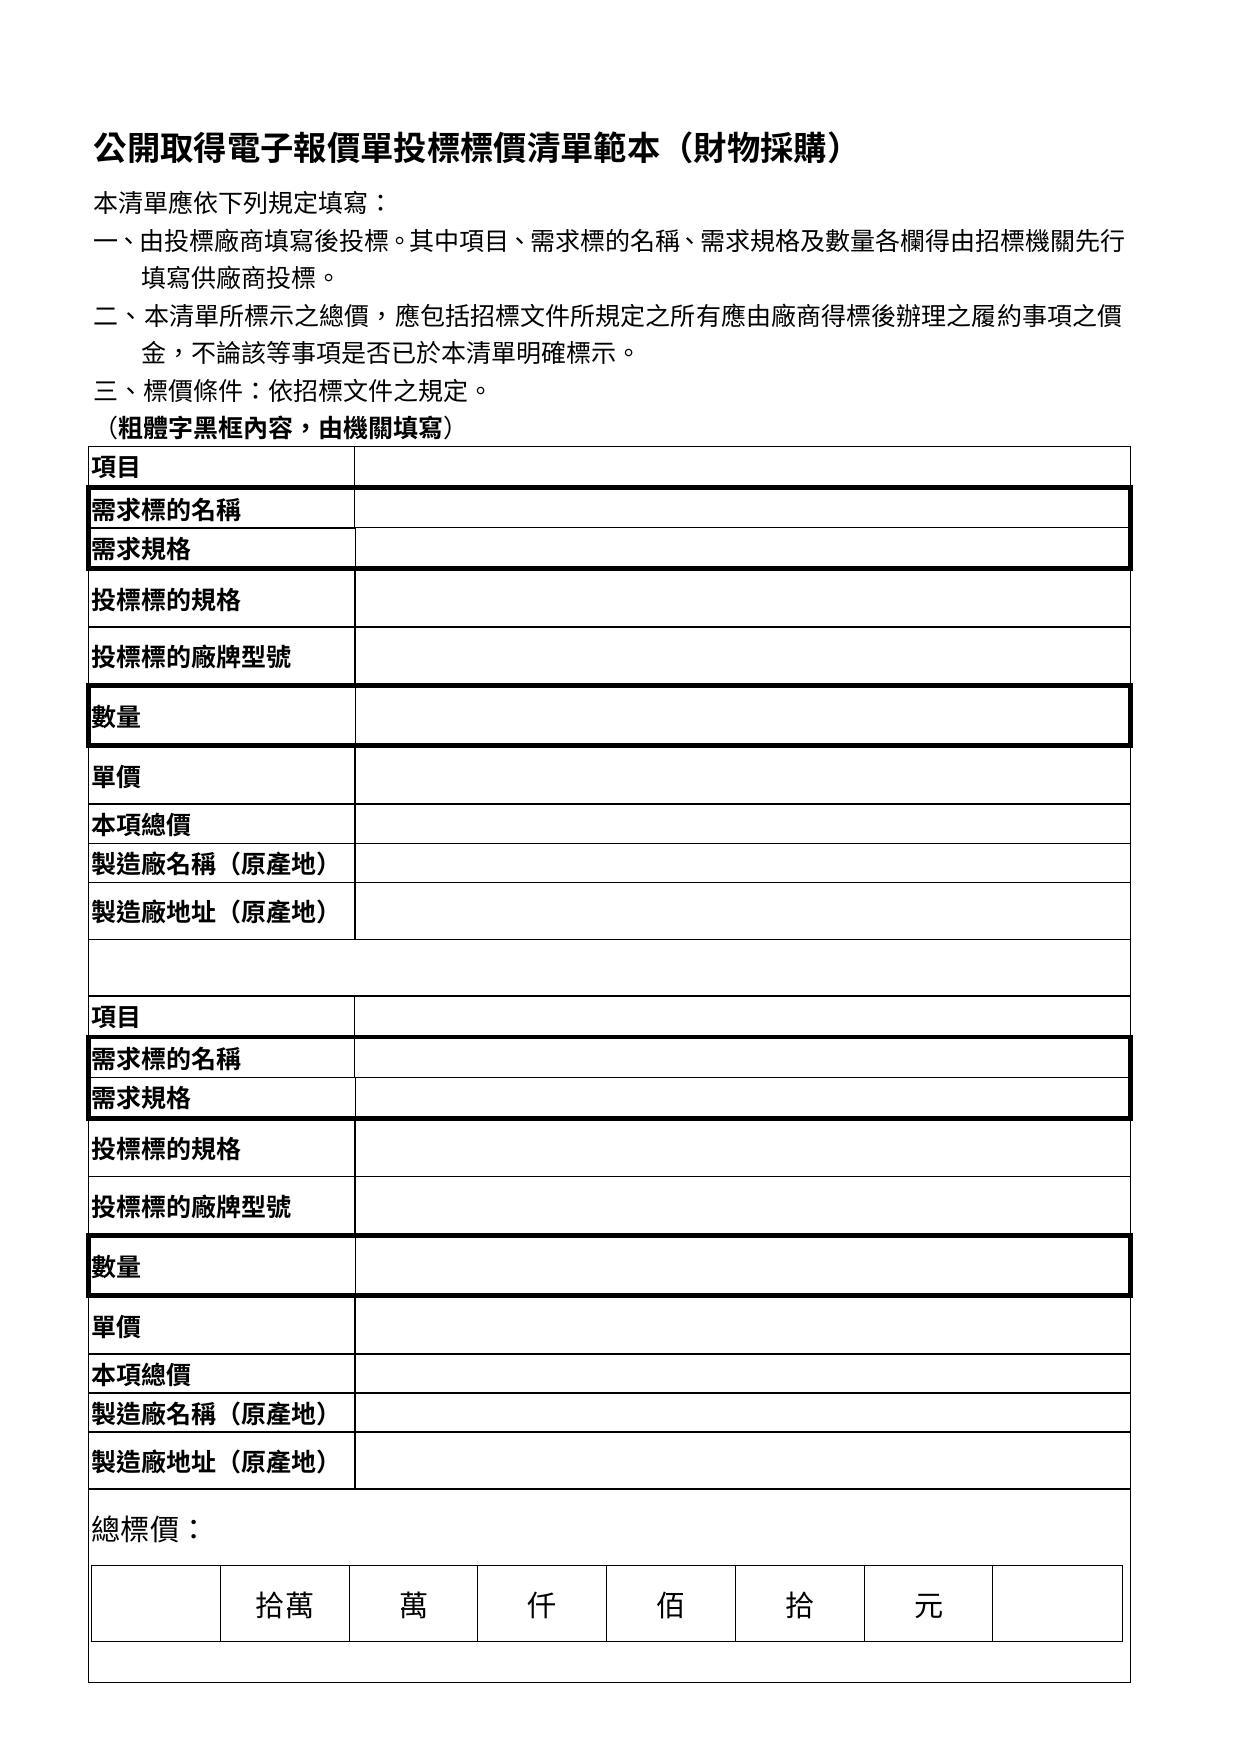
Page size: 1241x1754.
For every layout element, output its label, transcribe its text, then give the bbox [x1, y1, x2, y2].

text 公開取得電子報價單投標標價清單範本（財物採購） [94, 108, 1125, 183]
table_header [993, 1566, 1122, 1641]
table_cell 項目 [89, 997, 354, 1034]
table_header 元 [865, 1566, 992, 1641]
table_cell [356, 628, 1130, 683]
table_cell 需求規格 [91, 529, 355, 566]
table_cell [89, 940, 1130, 995]
table_cell 總標價： [89, 1490, 1130, 1682]
table_cell [356, 883, 1130, 938]
table_header 項目 [89, 447, 354, 485]
table_cell [356, 805, 1130, 842]
table_cell [355, 490, 1128, 527]
table_cell 本項總價 [89, 805, 354, 842]
table_cell 本項總價 [89, 1355, 354, 1392]
table_cell [356, 1355, 1130, 1392]
text 本清單應依下列規定填寫： [94, 183, 1125, 221]
table_cell [356, 1078, 1128, 1116]
table_cell 需求標的名稱 [91, 1039, 354, 1077]
table_cell 需求標的名稱 [91, 490, 354, 527]
table_cell [356, 1433, 1130, 1488]
table_header 仟 [478, 1566, 606, 1641]
text 二、本清單所標示之總價，應包括招標文件所規定之所有應由廠商得標後辦理之履約事項之價金，不論該等事項是否已於本清單明確標示。 [94, 296, 1125, 371]
table_cell 單價 [89, 1298, 354, 1353]
table_cell [355, 1039, 1128, 1077]
table_header 佰 [607, 1566, 735, 1641]
table_header 拾萬 [221, 1566, 349, 1641]
table_cell [356, 1177, 1130, 1233]
text 一、由投標廠商填寫後投標。其中項目、需求標的名稱、需求規格及數量各欄得由招標機關先行填寫供廠商投標。 [94, 221, 1125, 296]
table_cell [356, 1394, 1130, 1431]
table_cell 製造廠名稱（原產地） [89, 844, 354, 881]
table_cell 需求規格 [91, 1078, 355, 1116]
text （粗體字黑框內容，由機關填寫） [94, 408, 1125, 446]
text 三、標價條件：依招標文件之規定。 [94, 371, 1125, 408]
table_cell 數量 [91, 1238, 355, 1293]
table_cell [356, 1121, 1130, 1176]
table_cell 數量 [91, 688, 355, 743]
table_cell 製造廠名稱（原產地） [89, 1394, 354, 1431]
table_header [355, 447, 1130, 485]
table_header [92, 1566, 220, 1641]
table_cell [356, 688, 1128, 743]
table_cell 投標標的規格 [89, 1121, 354, 1176]
table_header 拾 [736, 1566, 864, 1641]
table_cell 投標標的規格 [89, 571, 354, 626]
table_cell [355, 997, 1130, 1034]
table_cell 製造廠地址（原產地） [89, 1433, 354, 1488]
table_cell 投標標的廠牌型號 [89, 1177, 354, 1233]
table_cell [356, 528, 1128, 566]
table_cell 投標標的廠牌型號 [89, 628, 354, 683]
table_cell 單價 [89, 748, 354, 803]
table_cell 製造廠地址（原產地） [89, 883, 354, 938]
table_cell [356, 844, 1130, 881]
table_cell [356, 1298, 1130, 1353]
table_cell [356, 748, 1130, 803]
table_header 萬 [350, 1566, 477, 1641]
table_cell [356, 571, 1130, 626]
table_cell [356, 1238, 1128, 1293]
